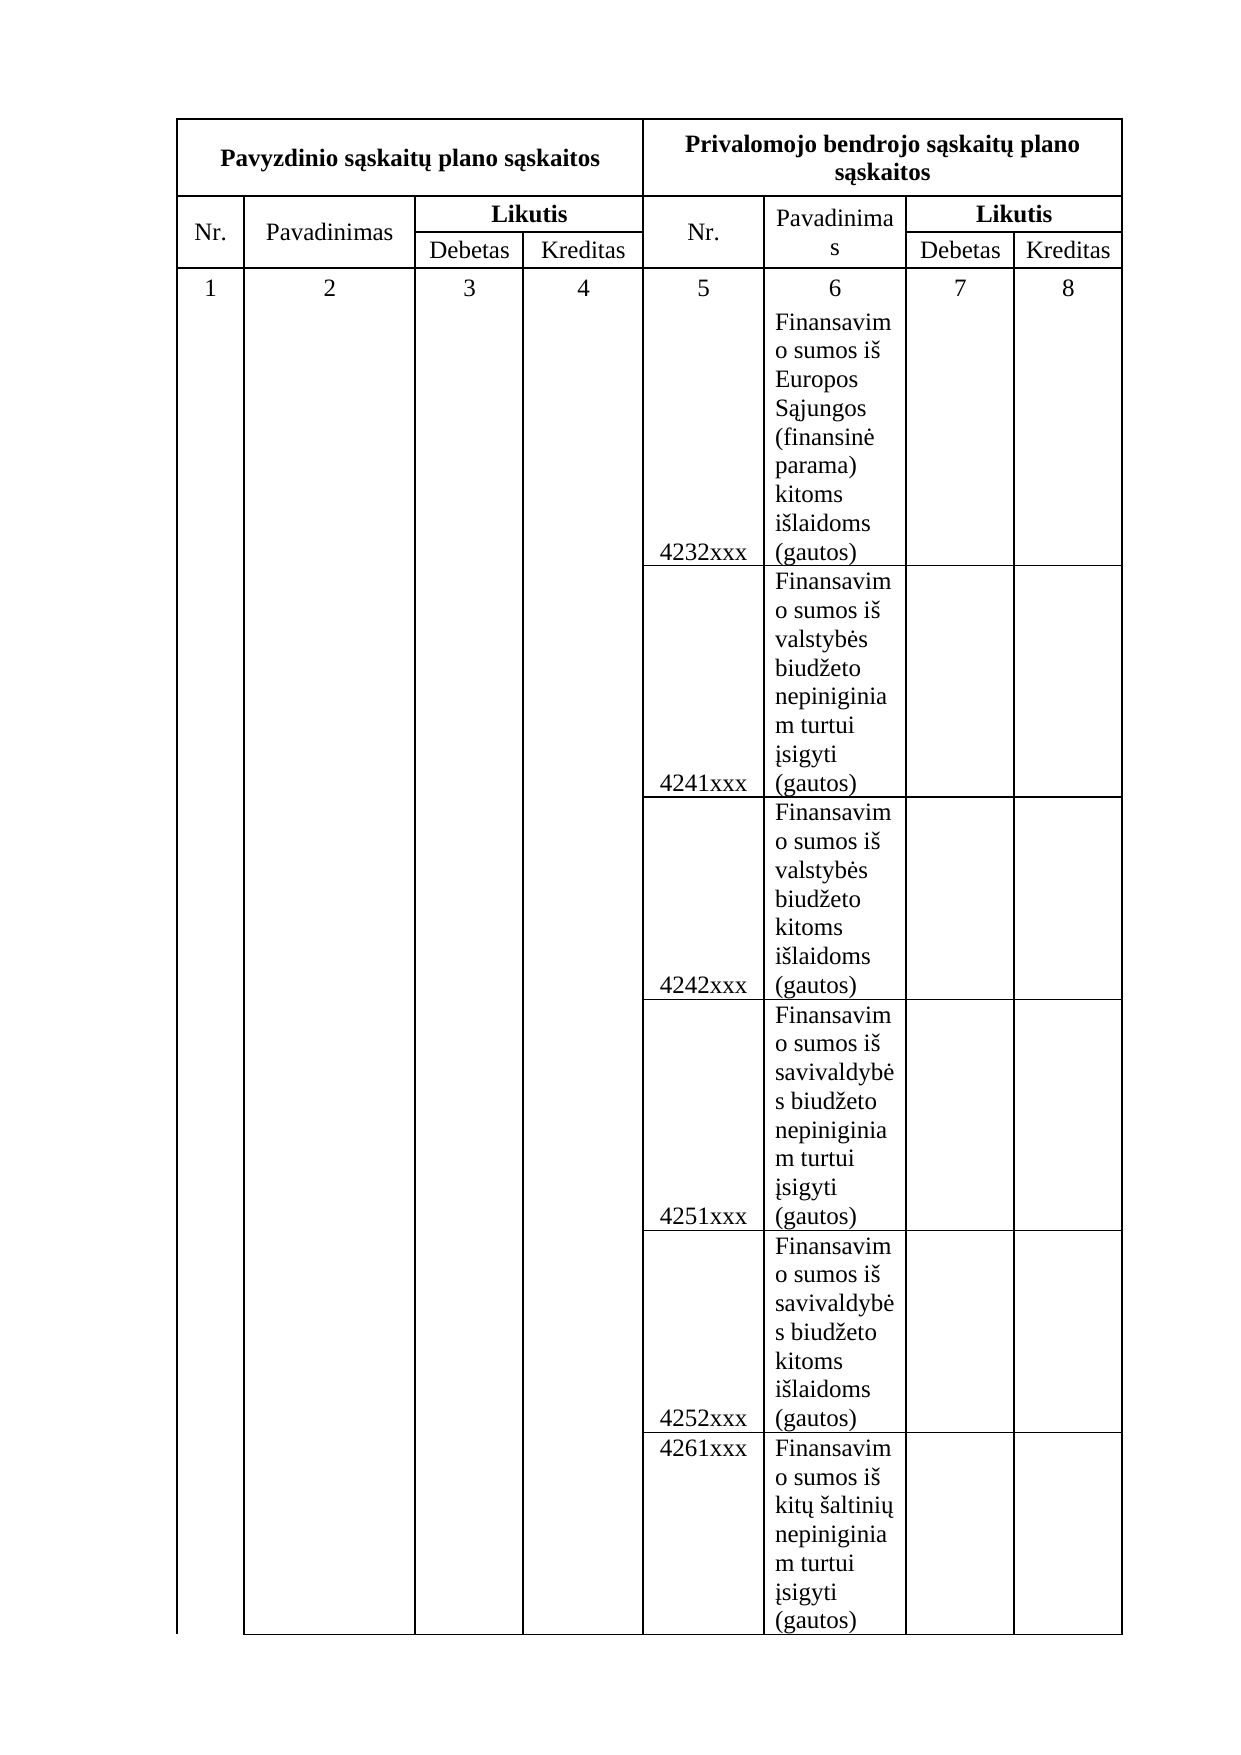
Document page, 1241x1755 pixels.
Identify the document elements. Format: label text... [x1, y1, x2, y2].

table_cell [1015, 1000, 1121, 1230]
table_cell [1015, 1231, 1121, 1432]
table_cell 4232xxx [644, 306, 763, 565]
table_cell [1015, 306, 1121, 565]
table_cell Finansavimo sumos iš savivaldybės biudžeto kitoms išlaidoms (gautos) [765, 1231, 905, 1432]
table_cell Pavadinimas [765, 197, 905, 267]
table_cell Pavadinimas [245, 197, 414, 267]
table_cell 7 [907, 269, 1013, 306]
table_cell [907, 1231, 1013, 1432]
table_cell 1 [178, 269, 243, 306]
table_cell Finansavimo sumos iš valstybės biudžeto nepiniginiam turtui įsigyti (gautos) [765, 566, 905, 796]
table_cell 6 [765, 269, 905, 306]
table_cell 3 [416, 269, 522, 306]
table_cell Finansavimo sumos iš valstybės biudžeto kitoms išlaidoms (gautos) [765, 798, 905, 999]
table_cell [1015, 566, 1121, 796]
table_cell Kreditas [1015, 233, 1121, 267]
table_cell Debetas [416, 233, 522, 267]
table_cell 4251xxx [644, 1000, 763, 1230]
table_cell [907, 306, 1013, 565]
table_cell 8 [1015, 269, 1121, 306]
table_cell Nr. [178, 197, 243, 267]
table_cell [245, 306, 414, 1634]
table_cell 4261xxx [644, 1433, 763, 1634]
table_cell 4 [524, 269, 642, 306]
table_cell 5 [644, 269, 763, 306]
table_cell 4252xxx [644, 1231, 763, 1432]
table_cell Debetas [907, 233, 1013, 267]
table_cell [416, 306, 522, 1634]
table_cell Finansavimo sumos iš kitų šaltinių nepiniginiam turtui įsigyti (gautos) [765, 1433, 905, 1634]
table_cell 2 [245, 269, 414, 306]
table_cell [907, 1433, 1013, 1634]
table_cell 4241xxx [644, 566, 763, 796]
table_cell [1015, 1433, 1121, 1634]
table_cell Likutis [907, 197, 1121, 231]
table_cell [524, 306, 642, 1634]
table_cell [178, 306, 243, 1634]
table_cell [907, 798, 1013, 999]
table_cell 4242xxx [644, 798, 763, 999]
table_cell [907, 566, 1013, 796]
table_header Privalomojo bendrojo sąskaitų plano sąskaitos [644, 120, 1121, 195]
table_cell [907, 1000, 1013, 1230]
table_cell Nr. [644, 197, 763, 267]
table_cell Finansavimo sumos iš Europos Sąjungos (finansinė parama) kitoms išlaidoms (gautos) [765, 306, 905, 565]
table_cell Kreditas [524, 233, 642, 267]
table_cell Likutis [416, 197, 642, 231]
table_cell [1015, 798, 1121, 999]
table_cell Finansavimo sumos iš savivaldybės biudžeto nepiniginiam turtui įsigyti (gautos) [765, 1000, 905, 1230]
table_header Pavyzdinio sąskaitų plano sąskaitos [178, 120, 642, 195]
